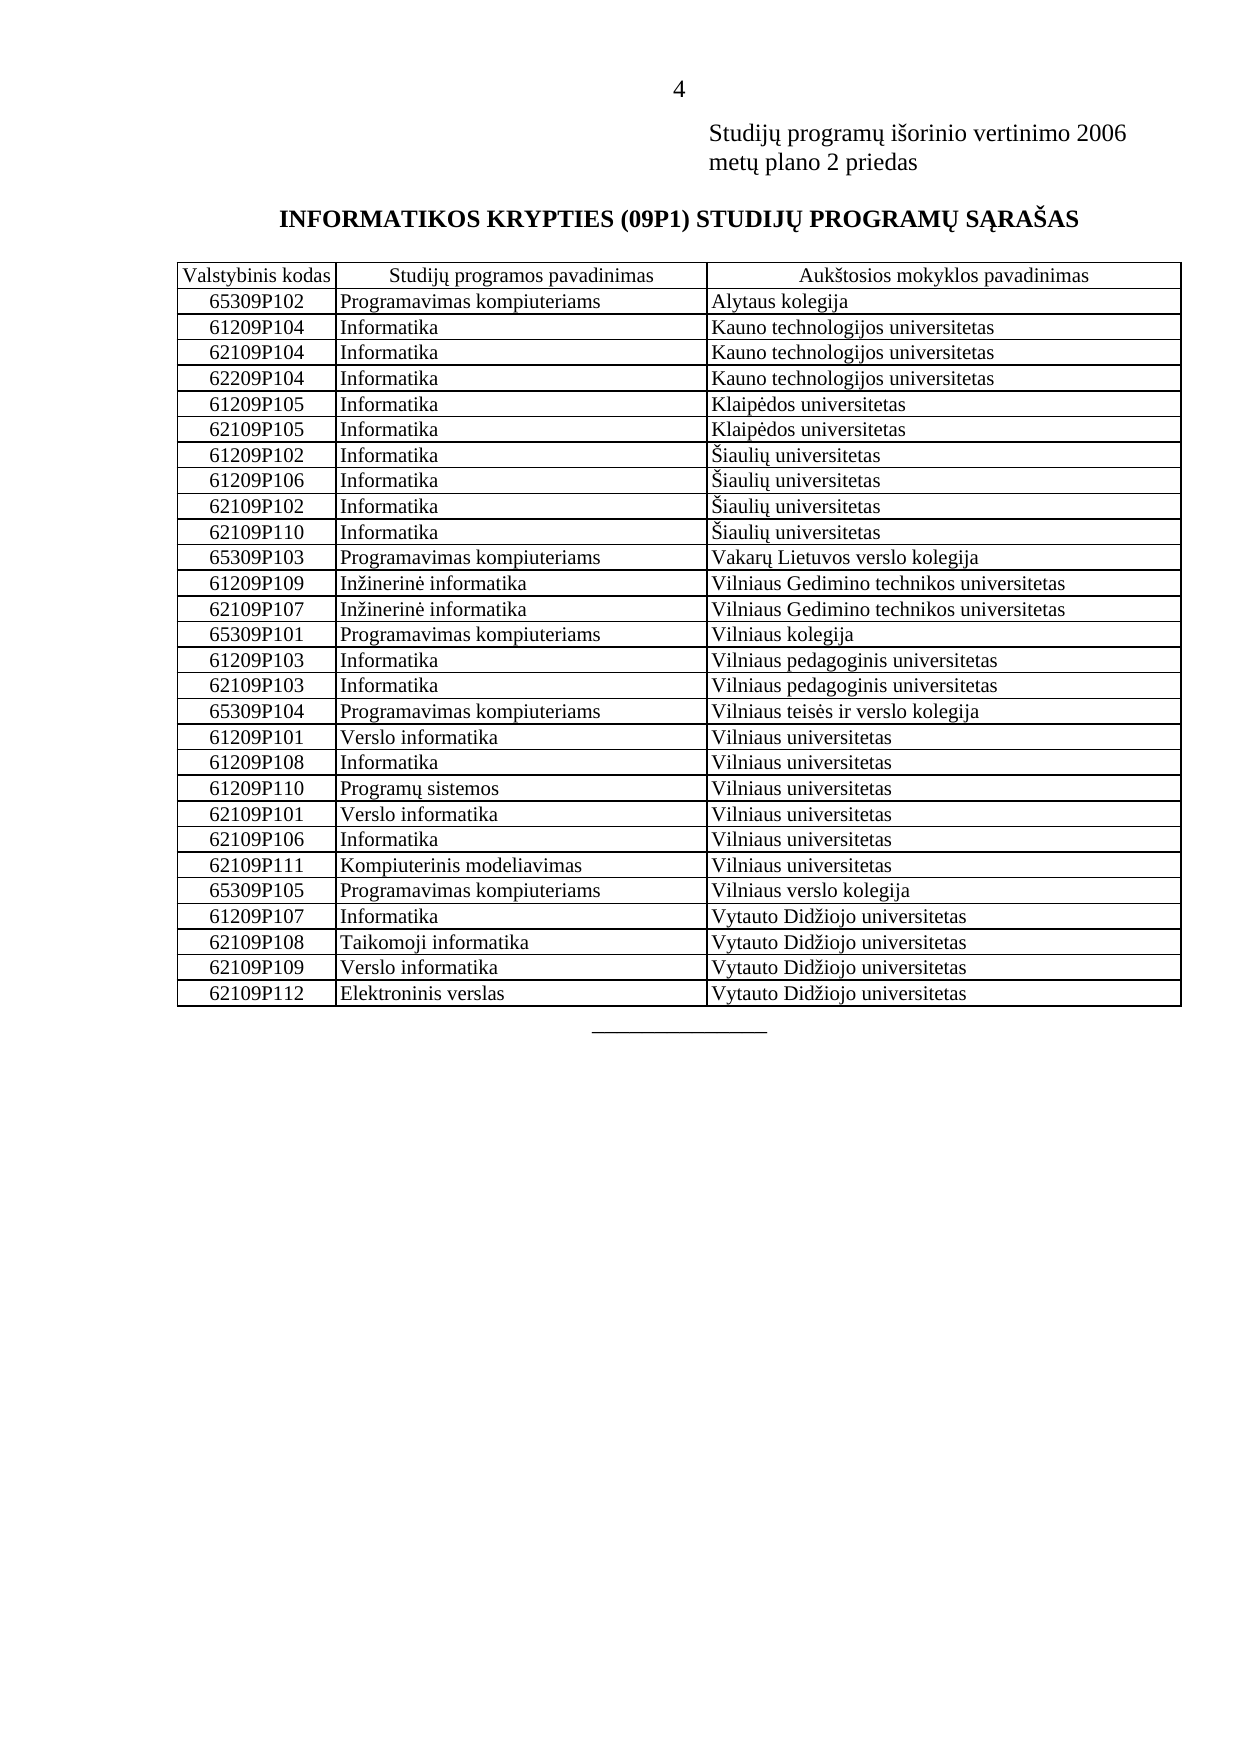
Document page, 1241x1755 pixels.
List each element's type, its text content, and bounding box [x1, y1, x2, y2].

text ______________ [177, 1007, 1181, 1035]
text INFORMATIKOS KRYPTIES (09P1) STUDIJŲ PROGRAMŲ SĄRAŠAS [177, 204, 1181, 233]
text Studijų programų išorinio vertinimo 2006 [177, 118, 1181, 147]
text metų plano 2 priedas [177, 147, 1181, 176]
